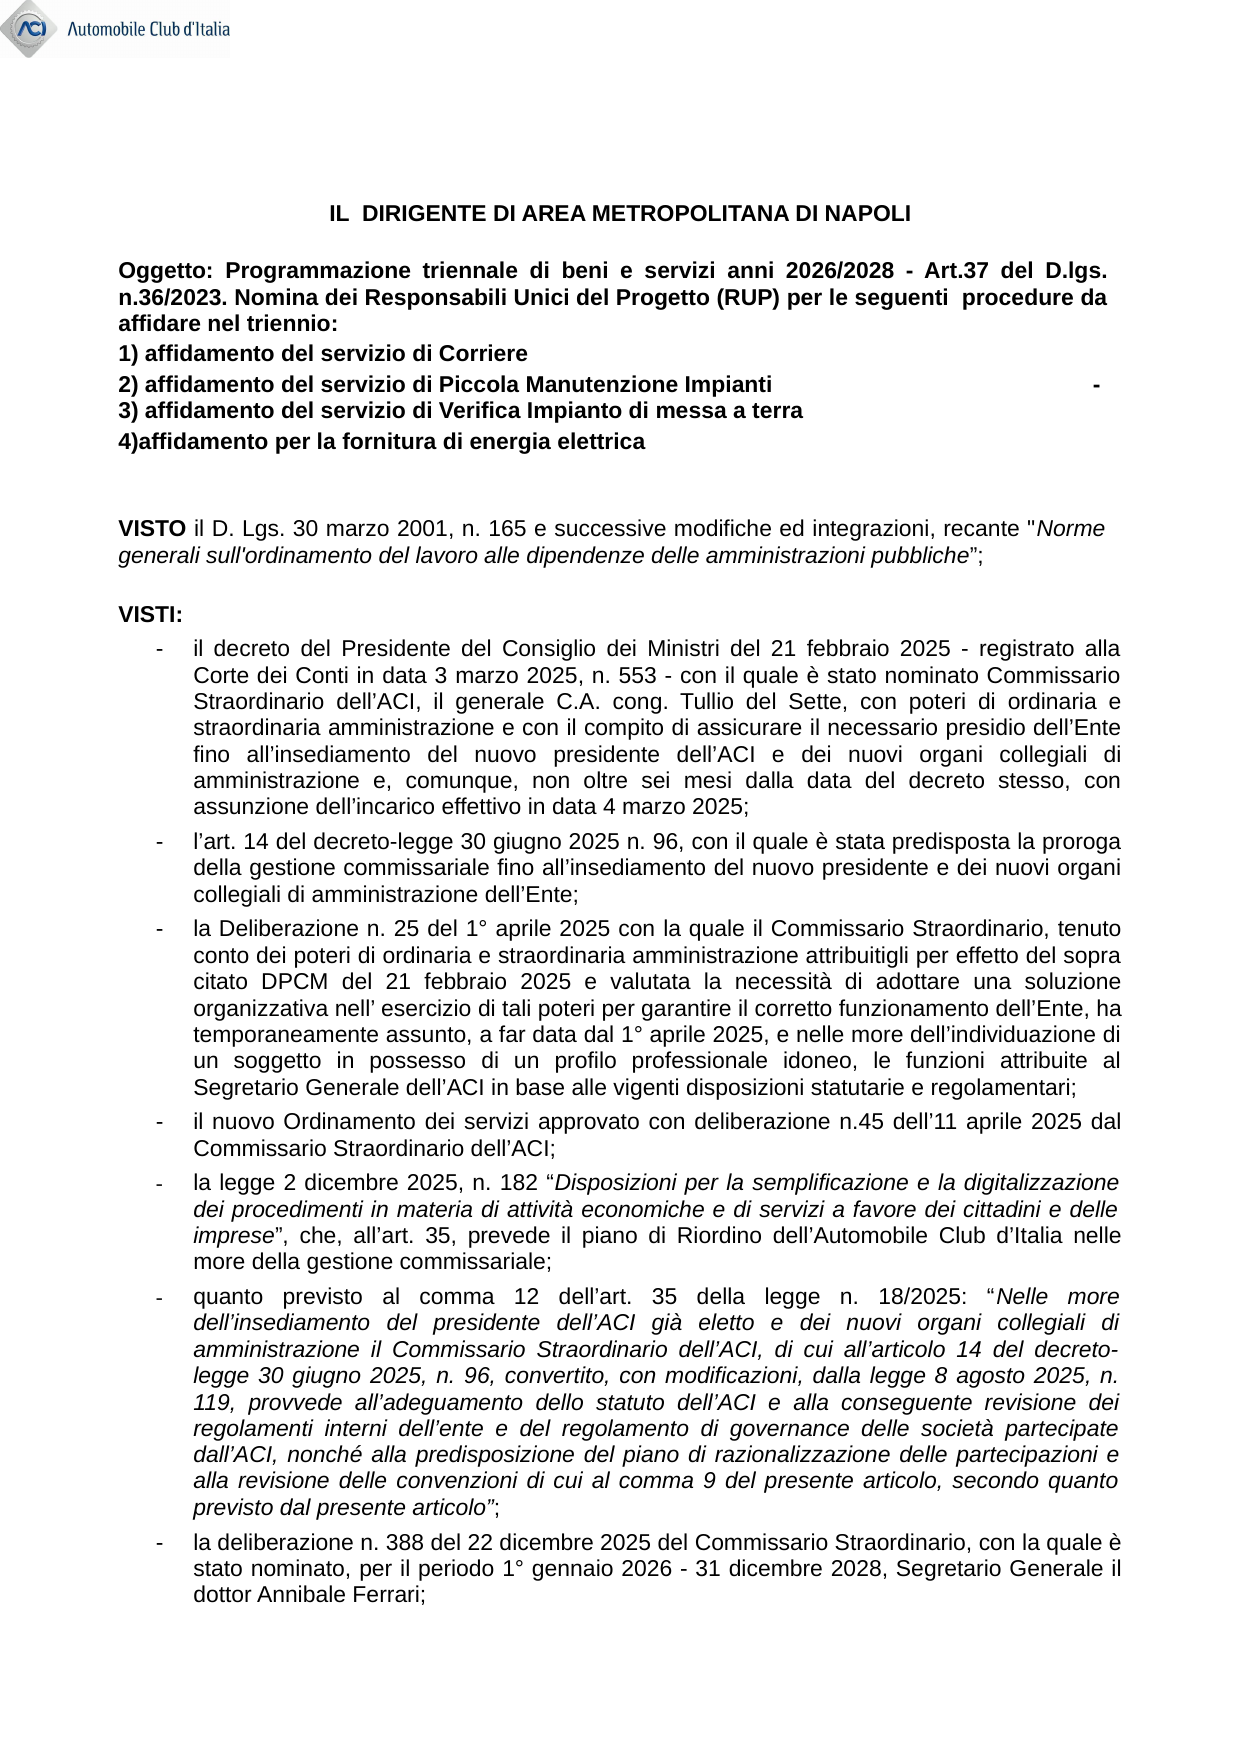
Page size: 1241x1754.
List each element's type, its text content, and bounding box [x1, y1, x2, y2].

list 2) affidamento del servizio di Piccola Manutenzione Impianti -3) affidamento del servizio di Verifica Impianto di messa a terra [118, 371, 1108, 424]
list la Deliberazione n. 25 del 1° aprile 2025 con la quale il Commissario Straordinario, tenuto conto dei poteri di ordinaria e straordinaria amministrazione attribuitigli per effetto del sopra citato DPCM del 21 febbraio 2025 e valutata la necessità di adottare una soluzione organizzativa nell’ esercizio di tali poteri per garantire il corretto funzionamento dell’Ente, ha temporaneamente assunto, a far data dal 1° aprile 2025, e nelle more dell’individuazione di un soggetto in possesso di un profilo professionale idoneo, le funzioni attribuite al Segretario Generale dell’ACI in base alle vigenti disposizioni statutarie e regolamentari; [156, 915, 1122, 1100]
list il nuovo Ordinamento dei servizi approvato con deliberazione n.45 dell’11 aprile 2025 dal Commissario Straordinario dell’ACI; [156, 1108, 1122, 1161]
list 4)affidamento per la fornitura di energia elettrica [118, 428, 1108, 454]
picture [0, 0, 230, 58]
text IL DIRIGENTE DI AREA METROPOLITANA DI NAPOLI [118, 200, 1122, 227]
text Oggetto: Programmazione triennale di beni e servizi anni 2026/2028 - Art.37 del D.lgs. n.36/2023. Nomina dei Responsabili Unici del Progetto (RUP) per le seguenti procedure da affidare nel triennio: [118, 257, 1108, 336]
list quanto previsto al comma 12 dell’art. 35 della legge n. 18/2025: “Nelle more dell’insediamento del presidente dell’ACI già eletto e dei nuovi organi collegiali di amministrazione il Commissario Straordinario dell’ACI, di cui all’articolo 14 del decreto-legge 30 giugno 2025, n. 96, convertito, con modificazioni, dalla legge 8 agosto 2025, n. 119, provvede all’adeguamento dello statuto dell’ACI e alla conseguente revisione dei regolamenti interni dell’ente e del regolamento di governance delle società partecipate dall’ACI, nonché alla predisposizione del piano di razionalizzazione delle partecipazioni e alla revisione delle convenzioni di cui al comma 9 del presente articolo, secondo quanto previsto dal presente articolo”; [156, 1283, 1122, 1520]
text 1) affidamento del servizio di Corriere [118, 340, 1108, 367]
list il decreto del Presidente del Consiglio dei Ministri del 21 febbraio 2025 - registrato alla Corte dei Conti in data 3 marzo 2025, n. 553 - con il quale è stato nominato Commissario Straordinario dell’ACI, il generale C.A. cong. Tullio del Sette, con poteri di ordinaria e straordinaria amministrazione e con il compito di assicurare il necessario presidio dell’Ente fino all’insediamento del nuovo presidente dell’ACI e dei nuovi organi collegiali di amministrazione e, comunque, non oltre sei mesi dalla data del decreto stesso, con assunzione dell’incarico effettivo in data 4 marzo 2025; [156, 635, 1122, 820]
text VISTI: [118, 601, 1122, 627]
list la deliberazione n. 388 del 22 dicembre 2025 del Commissario Straordinario, con la quale è stato nominato, per il periodo 1° gennaio 2026 - 31 dicembre 2028, Segretario Generale il dottor Annibale Ferrari; [156, 1528, 1122, 1608]
list la legge 2 dicembre 2025, n. 182 “Disposizioni per la semplificazione e la digitalizzazione dei procedimenti in materia di attività economiche e di servizi a favore dei cittadini e delle imprese”, che, all’art. 35, prevede il piano di Riordino dell’Automobile Club d’Italia nelle more della gestione commissariale; [156, 1169, 1122, 1275]
list l’art. 14 del decreto-legge 30 giugno 2025 n. 96, con il quale è stata predisposta la proroga della gestione commissariale fino all’insediamento del nuovo presidente e dei nuovi organi collegiali di amministrazione dell’Ente; [156, 828, 1122, 907]
text VISTO il D. Lgs. 30 marzo 2001, n. 165 e successive modifiche ed integrazioni, recante "Norme generali sull'ordinamento del lavoro alle dipendenze delle amministrazioni pubbliche”; [118, 515, 1107, 568]
